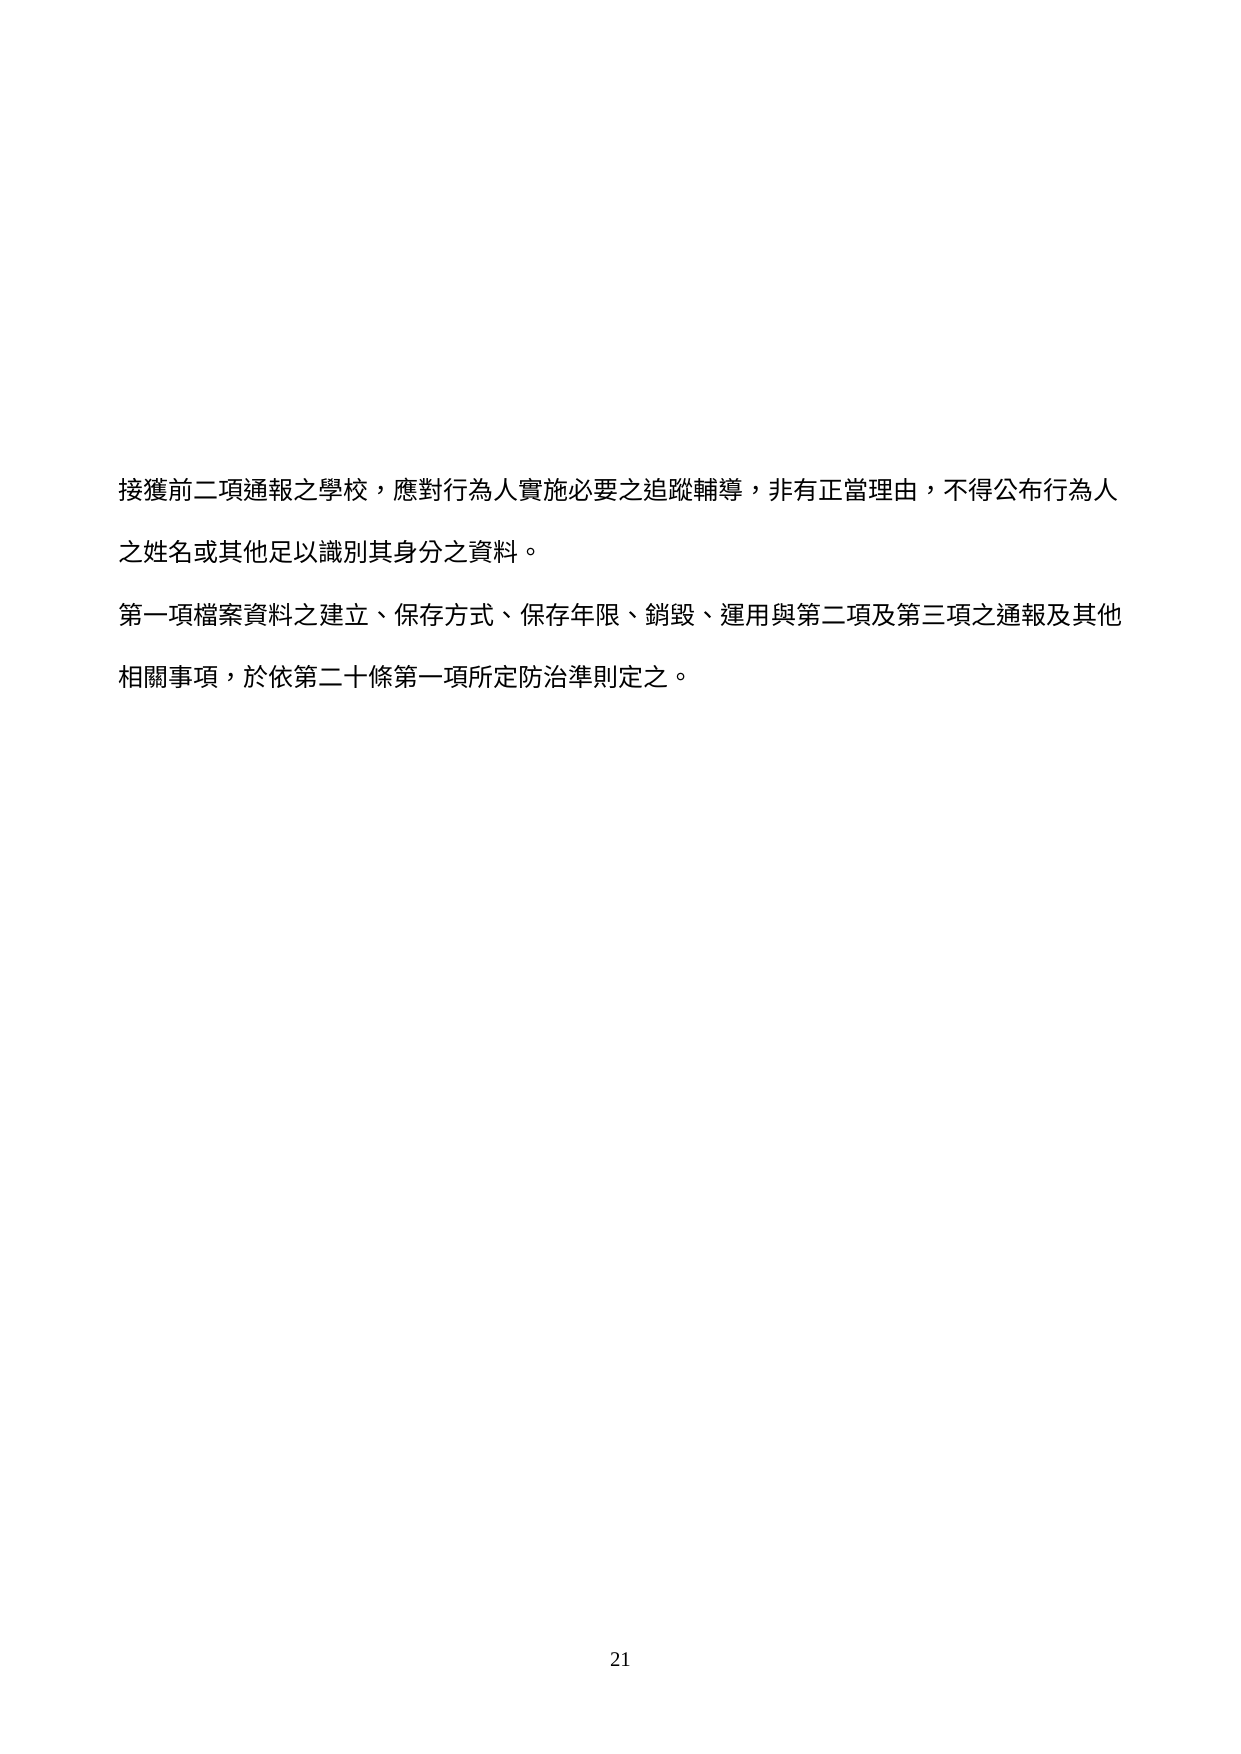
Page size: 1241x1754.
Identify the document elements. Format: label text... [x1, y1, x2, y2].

text 接獲前二項通報之學校，應對行為人實施必要之追蹤輔導，非有正當理由，不得公布行為人之姓名或其他足以識別其身分之資料。 [118, 447, 1122, 572]
text 第一項檔案資料之建立、保存方式、保存年限、銷毀、運用與第二項及第三項之通報及其他相關事項，於依第二十條第一項所定防治準則定之。 [118, 572, 1122, 697]
